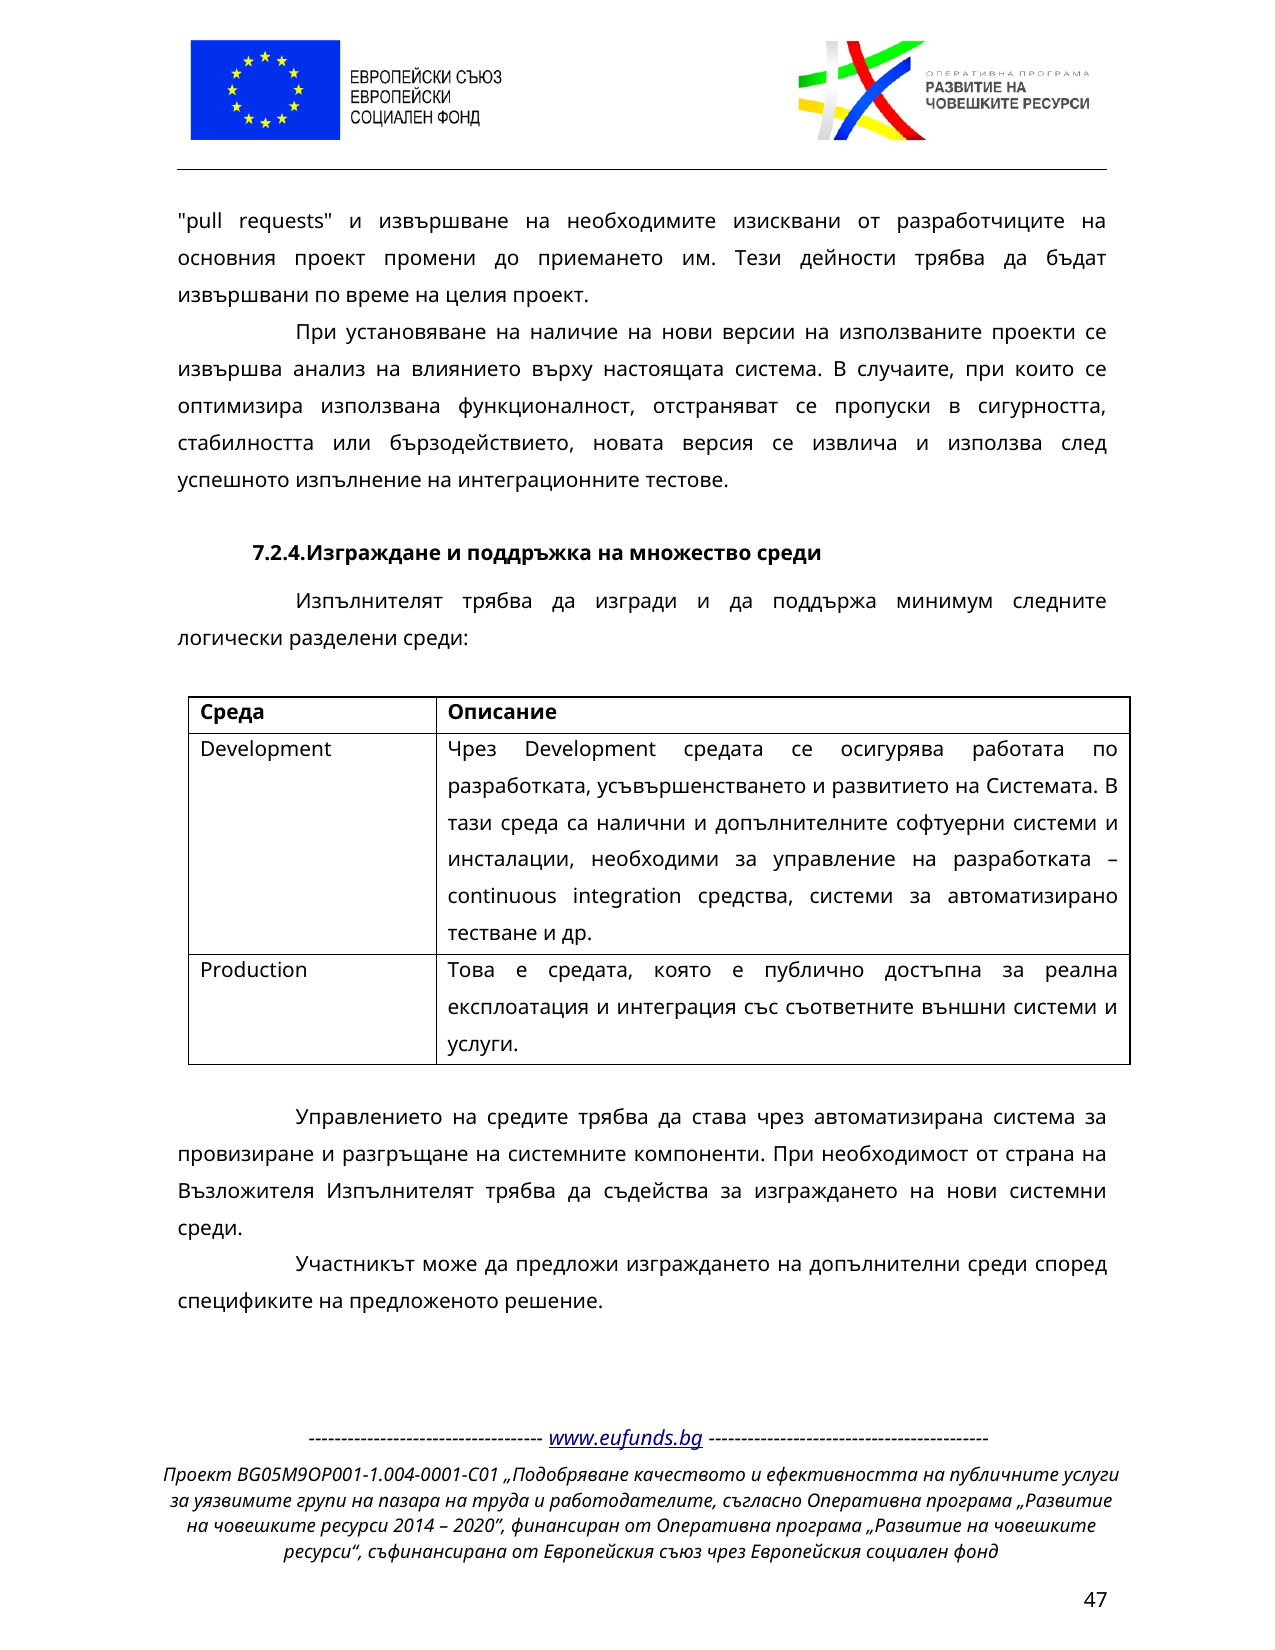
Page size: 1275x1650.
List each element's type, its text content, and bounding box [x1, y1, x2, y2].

table_cell Development [189, 734, 436, 954]
text Изпълнителят трябва да изгради и да поддържа минимум следните логически разделени среди: [177, 586, 1107, 651]
text При установяване на наличие на нови версии на използваните проекти се извършва анализ на влиянието върху настоящата система. В случаите, при които се оптимизира използвана функционалност, отстраняват се пропуски в сигурността, стабилността или бързодействието, новата версия се извлича и използва след успешното изпълнение на интеграционните тестове. [177, 317, 1107, 493]
table_header Среда [189, 698, 436, 733]
table_cell Чрез Development средата се осигурява работата по разработката, усъвършенстването и развитието на Системата. В тази среда са налични и допълнителните софтуерни системи и инсталации, необходими за управление на разработката – continuous integration средства, системи за автоматизирано тестване и др. [437, 734, 1129, 954]
text Участникът може да предложи изграждането на допълнителни среди според спецификите на предложеното решение. [177, 1249, 1107, 1315]
text Управлението на средите трябва да става чрез автоматизирана система за провизиране и разгръщане на системните компоненти. При необходимост от страна на Възложителя Изпълнителят трябва да съдейства за изграждането на нови системни среди. [177, 1102, 1107, 1241]
table_header Описание [437, 698, 1129, 733]
text "pull requests" и извършване на необходимите изисквани от разработчиците на основния проект промени до приемането им. Тези дейности трябва да бъдат извършвани по време на целия проект. [177, 207, 1107, 309]
subtitle Изграждане и поддръжка на множество среди [252, 538, 1107, 567]
table_cell Това е средата, която е публично достъпна за реална експлоатация и интеграция със съответните външни системи и услуги. [437, 955, 1129, 1064]
table_cell Production [189, 955, 436, 1064]
